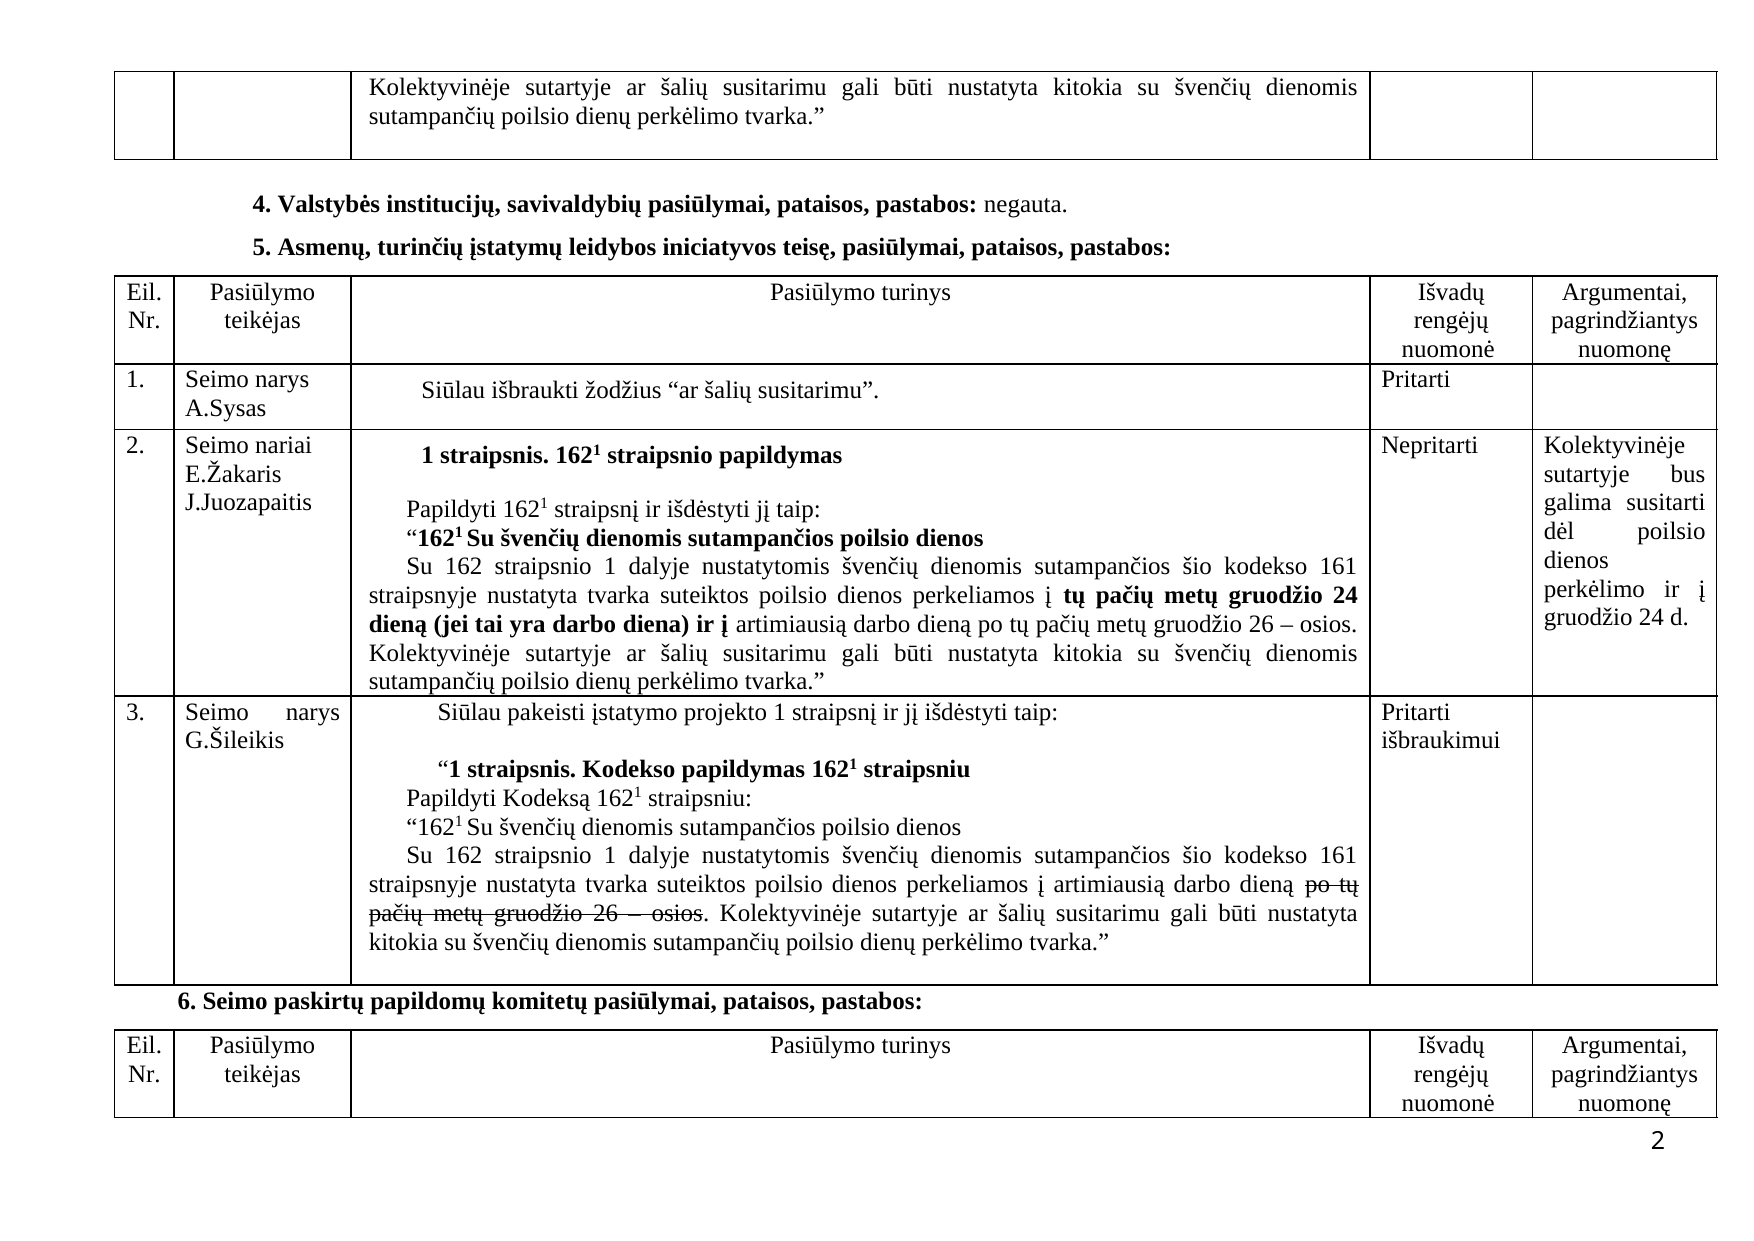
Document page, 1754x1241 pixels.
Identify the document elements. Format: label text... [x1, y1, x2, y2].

table_header Pasiūlymo turinys [352, 1031, 1369, 1117]
table_cell [115, 72, 173, 159]
table_cell [1533, 365, 1716, 428]
table_header Pasiūlymo teikėjas [175, 1031, 350, 1117]
table_cell Siūlau išbraukti žodžius “ar šalių susitarimu”. [352, 365, 1369, 428]
table_header Išvadų rengėjų nuomonė [1371, 277, 1532, 363]
table_cell Nepritarti [1371, 430, 1532, 695]
table_cell Pritarti išbraukimui [1371, 697, 1532, 984]
table_cell Pritarti [1371, 365, 1532, 428]
text 5. Asmenų, turinčių įstatymų leidybos iniciatyvos teisę, pasiūlymai, pataisos, pastabos: [177, 232, 1621, 261]
table_header Argumentai, pagrindžiantys nuomonę [1533, 277, 1716, 363]
table_header Išvadų rengėjų nuomonė [1371, 1031, 1532, 1117]
table_cell 1 straipsnis. 1621 straipsnio papildymas Papildyti 1621 straipsnį ir išdėstyti jį taip: “1621 Su švenčių dienomis sutampančios poilsio dienos Su 162 straipsnio 1 dalyje nustatytomis švenčių dienomis sutampančios šio kodekso 161 straipsnyje nustatyta tvarka suteiktos poilsio dienos perkeliamos į tų pačių metų gruodžio 24 dieną (jei tai yra darbo diena) ir į artimiausią darbo dieną po tų pačių metų gruodžio 26 – osios. Kolektyvinėje sutartyje ar šalių susitarimu gali būti nustatyta kitokia su švenčių dienomis sutampančių poilsio dienų perkėlimo tvarka.” [352, 430, 1369, 695]
table_header Argumentai, pagrindžiantys nuomonę [1533, 1031, 1716, 1117]
table_cell [175, 72, 350, 159]
table_cell 3. [115, 697, 173, 984]
table_header Pasiūlymo turinys [352, 277, 1369, 363]
table_header Pasiūlymo teikėjas [175, 277, 350, 363]
table_cell 2. [115, 430, 173, 695]
table_cell 1. [115, 365, 173, 428]
table_cell Siūlau pakeisti įstatymo projekto 1 straipsnį ir jį išdėstyti taip: “1 straipsnis. Kodekso papildymas 1621 straipsniu Papildyti Kodeksą 1621 straipsniu: “1621 Su švenčių dienomis sutampančios poilsio dienos Su 162 straipsnio 1 dalyje nustatytomis švenčių dienomis sutampančios šio kodekso 161 straipsnyje nustatyta tvarka suteiktos poilsio dienos perkeliamos į artimiausią darbo dieną po tų pačių metų gruodžio 26 – osios. Kolektyvinėje sutartyje ar šalių susitarimu gali būti nustatyta kitokia su švenčių dienomis sutampančių poilsio dienų perkėlimo tvarka.” [352, 697, 1369, 984]
table_cell Seimo narys A.Sysas [175, 365, 350, 428]
text 4. Valstybės institucijų, savivaldybių pasiūlymai, pataisos, pastabos: negauta. [177, 189, 1621, 218]
table_cell [1533, 72, 1716, 159]
table_cell Seimo nariai E.Žakaris J.Juozapaitis [175, 430, 350, 695]
table_cell Seimo narys G.Šileikis [175, 697, 350, 984]
table_cell [1533, 697, 1716, 984]
table_cell [1371, 72, 1532, 159]
text 6. Seimo paskirtų papildomų komitetų pasiūlymai, pataisos, pastabos: [177, 986, 1621, 1014]
table_cell Kolektyvinėje sutartyje ar šalių susitarimu gali būti nustatyta kitokia su švenčių dienomis sutampančių poilsio dienų perkėlimo tvarka.” [352, 72, 1369, 159]
table_header Eil. Nr. [115, 277, 173, 363]
table_header Eil. Nr. [115, 1031, 173, 1117]
table_cell Kolektyvinėje sutartyje bus galima susitarti dėl poilsio dienos perkėlimo ir į gruodžio 24 d. [1533, 430, 1716, 695]
